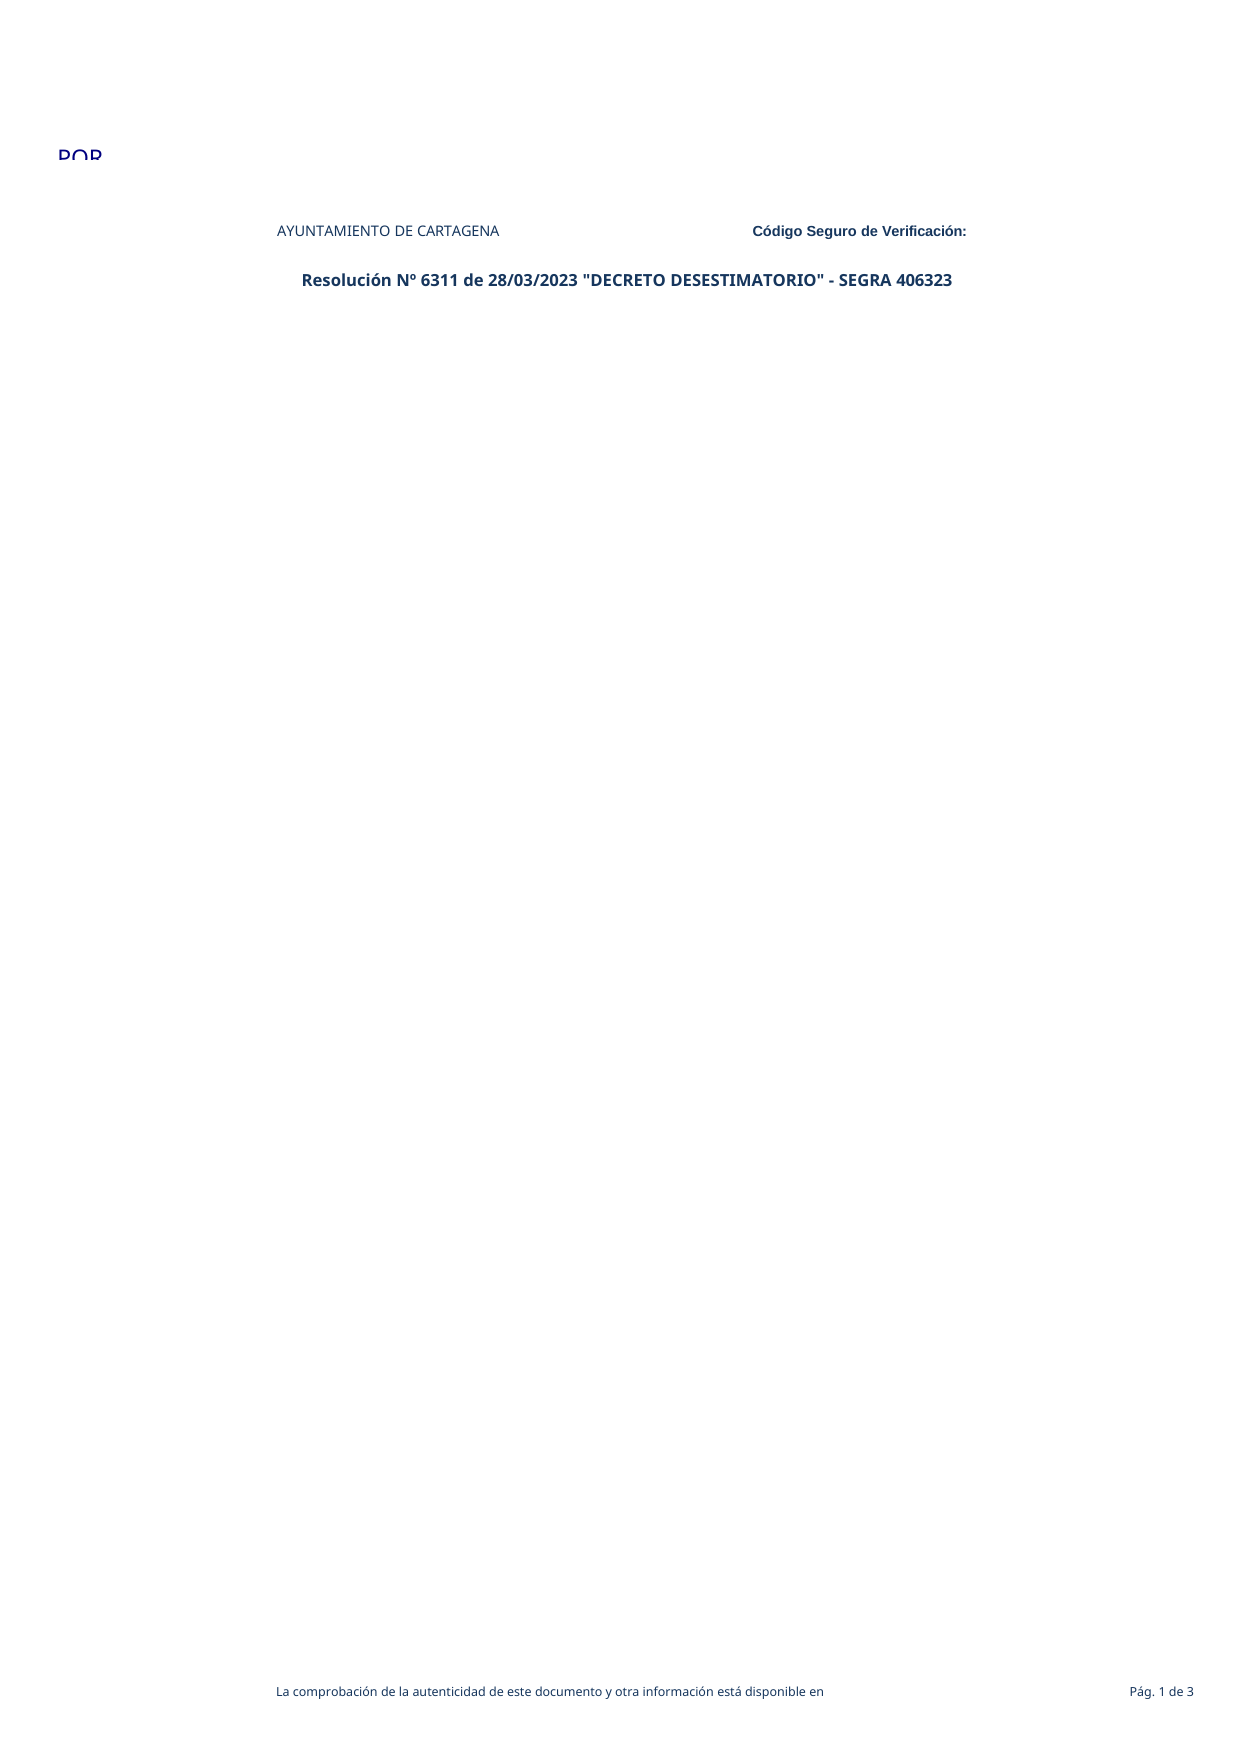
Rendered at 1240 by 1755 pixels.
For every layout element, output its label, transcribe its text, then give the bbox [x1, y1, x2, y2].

text Resolución Nº 6311 de 28/03/2023 "DECRETO DESESTIMATORIO" - SEGRA 406323 [172, 268, 1082, 291]
text AYUNTAMIENTO DE CARTAGENA Código Seguro de Verificación: [44, 221, 1200, 240]
